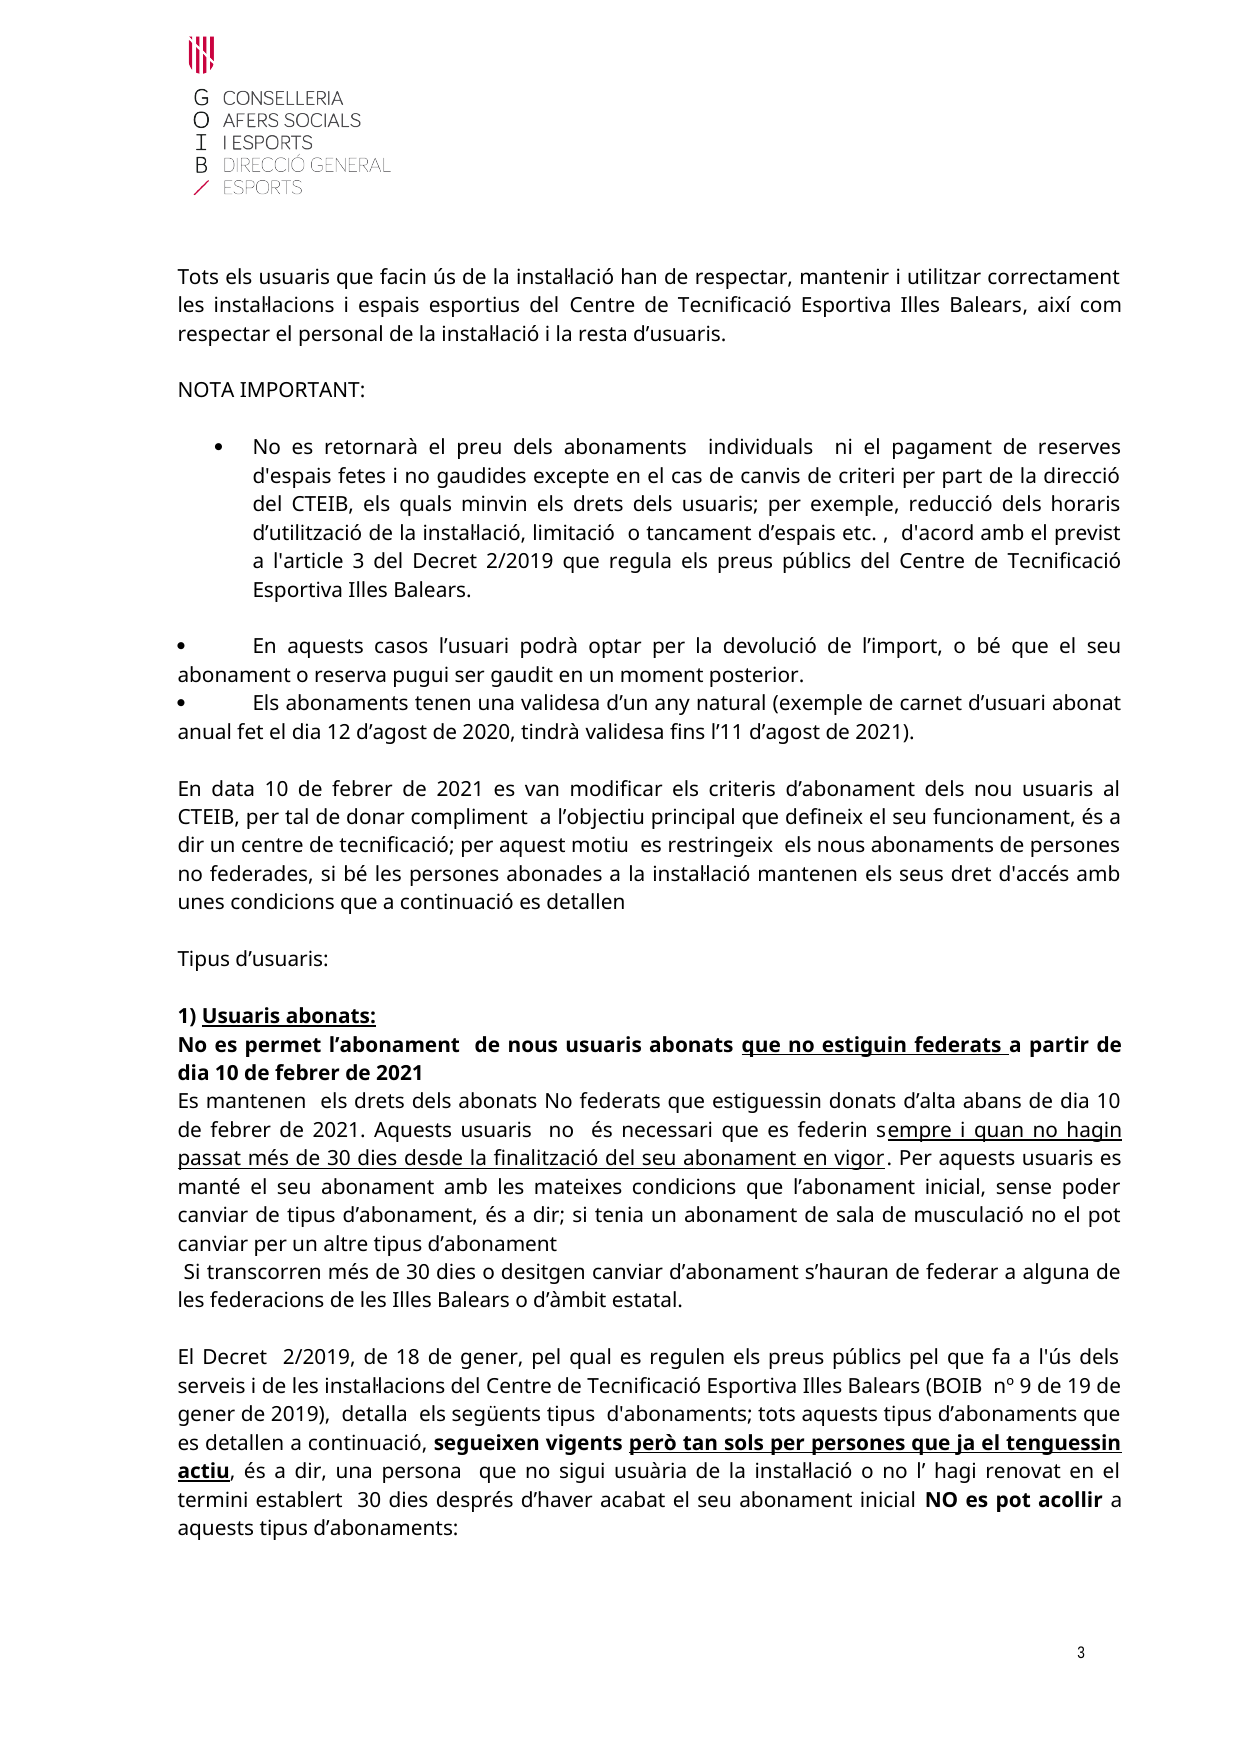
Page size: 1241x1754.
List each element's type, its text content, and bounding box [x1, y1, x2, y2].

text NOTA IMPORTANT: [177, 376, 1122, 404]
text Tipus d’usuaris: [177, 944, 1122, 973]
picture [174, 24, 407, 211]
list Els abonaments tenen una validesa d’un any natural (exemple de carnet d’usuari abonat anual fet el dia 12 d’agost de 2020, tindrà validesa fins l’11 d’agost de 2021). [177, 688, 1122, 745]
list En aquests casos l’usuari podrà optar per la devolució de l’import, o bé que el seu abonament o reserva pugui ser gaudit en un moment posterior. [177, 632, 1122, 688]
text Si transcorren més de 30 dies o desitgen canviar d’abonament s’hauran de federar a alguna de les federacions de les Illes Balears o d’àmbit estatal. [177, 1257, 1122, 1314]
text No es permet l’abonament de nous usuaris abonats que no estiguin federats a partir de dia 10 de febrer de 2021 [177, 1030, 1122, 1087]
text 1) Usuaris abonats: [177, 1001, 1122, 1030]
list No es retornarà el preu dels abonaments individuals ni el pagament de reserves d'espais fetes i no gaudides excepte en el cas de canvis de criteri per part de la direcció del CTEIB, els quals minvin els drets dels usuaris; per exemple, reducció dels horaris d’utilització de la instal·lació, limitació o tancament d’espais etc. , d'acord amb el previst a l'article 3 del Decret 2/2019 que regula els preus públics del Centre de Tecnificació Esportiva Illes Balears. [215, 432, 1122, 603]
text El Decret 2/2019, de 18 de gener, pel qual es regulen els preus públics pel que fa a l'ús dels serveis i de les instal·lacions del Centre de Tecnificació Esportiva Illes Balears (BOIB nº 9 de 19 de gener de 2019), detalla els següents tipus d'abonaments; tots aquests tipus d’abonaments que es detallen a continuació, segueixen vigents però tan sols per persones que ja el tenguessin actiu, és a dir, una persona que no sigui usuària de la instal·lació o no l’ hagi renovat en el termini establert 30 dies després d’haver acabat el seu abonament inicial NO es pot acollir a aquests tipus d’abonaments: [177, 1342, 1122, 1542]
text En data 10 de febrer de 2021 es van modificar els criteris d’abonament dels nou usuaris al CTEIB, per tal de donar compliment a l’objectiu principal que defineix el seu funcionament, és a dir un centre de tecnificació; per aquest motiu es restringeix els nous abonaments de persones no federades, si bé les persones abonades a la instal·lació mantenen els seus dret d'accés amb unes condicions que a continuació es detallen [177, 774, 1122, 916]
text Es mantenen els drets dels abonats No federats que estiguessin donats d’alta abans de dia 10 de febrer de 2021. Aquests usuaris no és necessari que es federin sempre i quan no hagin passat més de 30 dies desde la finalització del seu abonament en vigor. Per aquests usuaris es manté el seu abonament amb les mateixes condicions que l’abonament inicial, sense poder canviar de tipus d’abonament, és a dir; si tenia un abonament de sala de musculació no el pot canviar per un altre tipus d’abonament [177, 1087, 1122, 1257]
text Tots els usuaris que facin ús de la instal·lació han de respectar, mantenir i utilitzar correctament les instal·lacions i espais esportius del Centre de Tecnificació Esportiva Illes Balears, així com respectar el personal de la instal·lació i la resta d’usuaris. [177, 262, 1122, 347]
